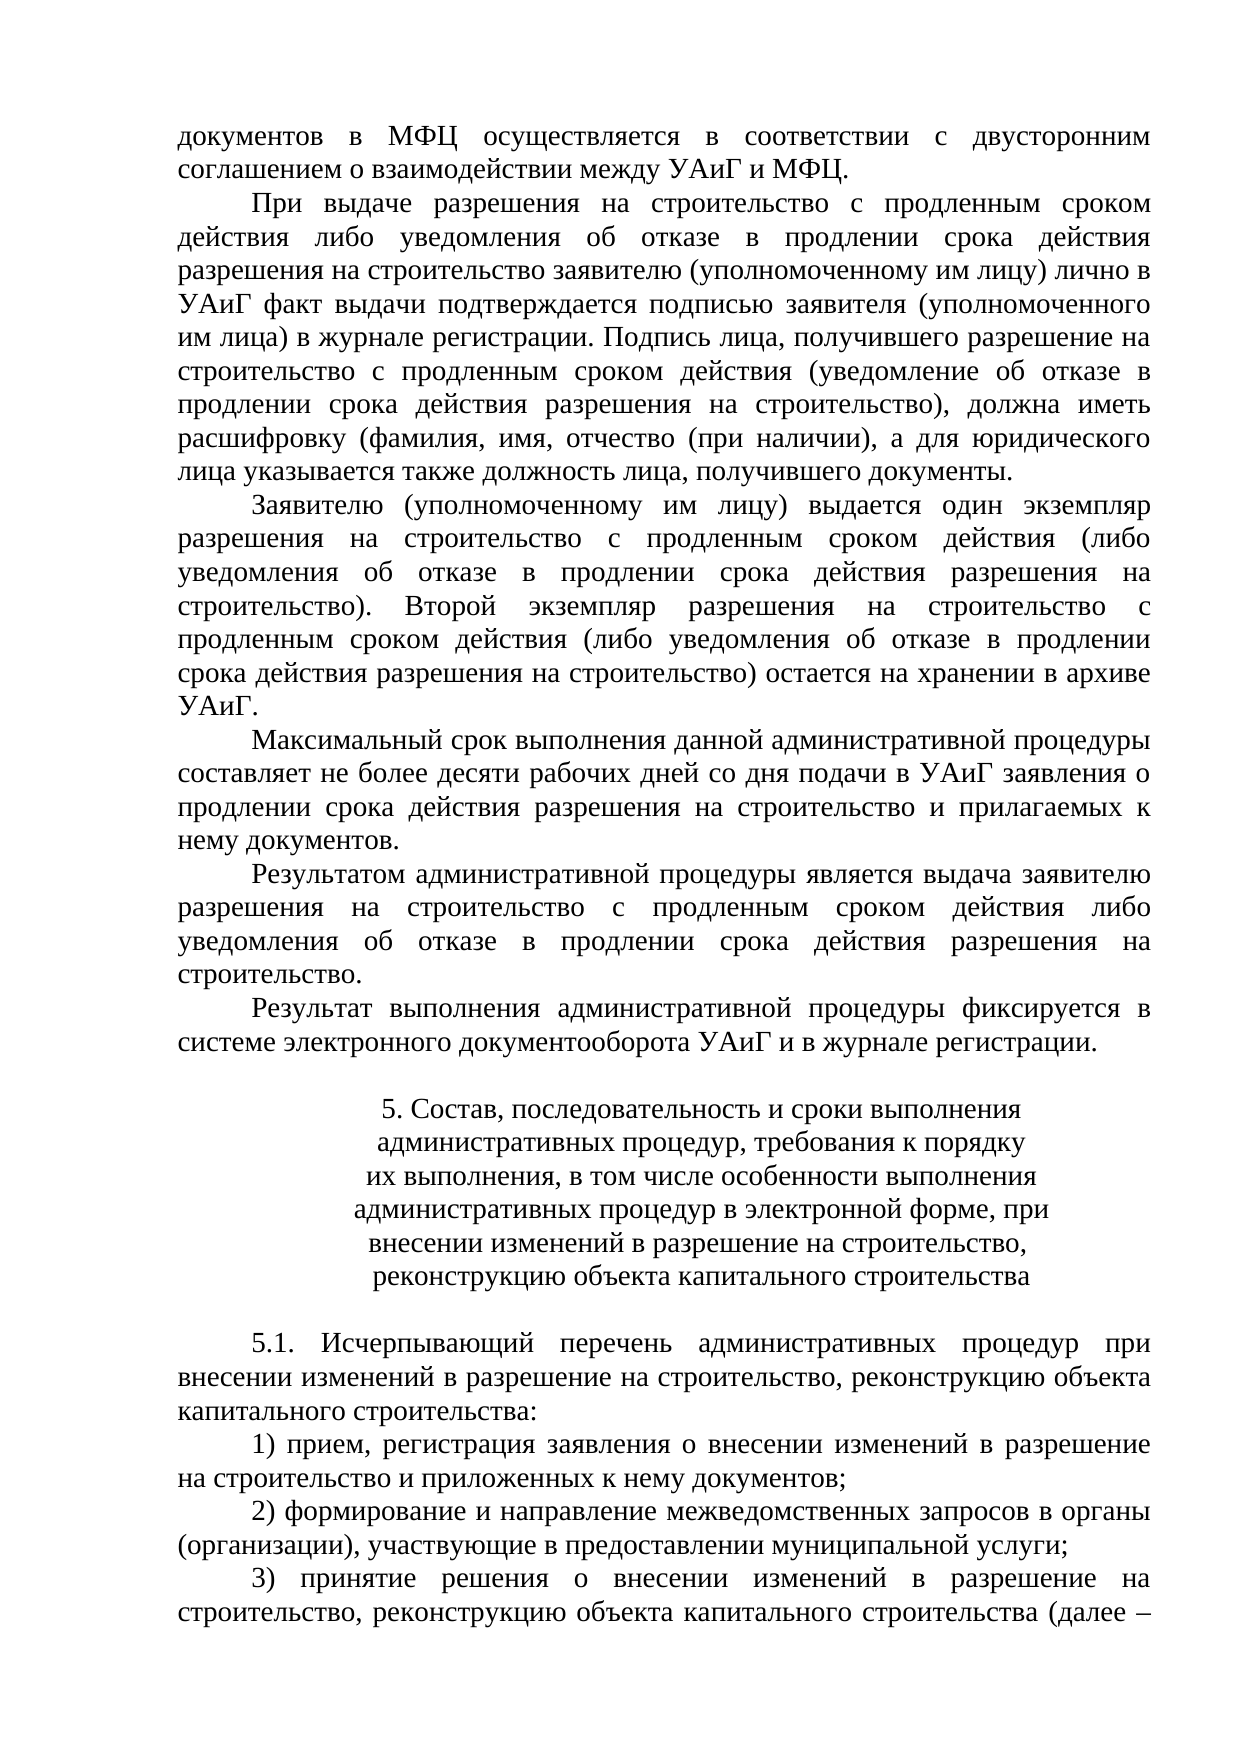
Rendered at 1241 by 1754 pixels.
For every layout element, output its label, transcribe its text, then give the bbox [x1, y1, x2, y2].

text Результатом административной процедуры является выдача заявителю разрешения на строительство с продленным сроком действия либо уведомления об отказе в продлении срока действия разрешения на строительство. [177, 856, 1152, 990]
text административных процедур, требования к порядку [177, 1124, 1152, 1158]
text административных процедур в электронной форме, при [177, 1191, 1152, 1225]
text реконструкцию объекта капитального строительства [177, 1258, 1152, 1292]
text Заявителю (уполномоченному им лицу) выдается один экземпляр разрешения на строительство с продленным сроком действия (либо уведомления об отказе в продлении срока действия разрешения на строительство). Второй экземпляр разрешения на строительство с продленным сроком действия (либо уведомления об отказе в продлении срока действия разрешения на строительство) остается на хранении в архиве УАиГ. [177, 487, 1152, 722]
text их выполнения, в том числе особенности выполнения [177, 1158, 1152, 1191]
text Максимальный срок выполнения данной административной процедуры составляет не более десяти рабочих дней со дня подачи в УАиГ заявления о продлении срока действия разрешения на строительство и прилагаемых к нему документов. [177, 722, 1152, 856]
text внесении изменений в разрешение на строительство, [177, 1225, 1152, 1258]
text документов в МФЦ осуществляется в соответствии с двусторонним соглашением о взаимодействии между УАиГ и МФЦ. [177, 118, 1152, 185]
text При выдаче разрешения на строительство с продленным сроком действия либо уведомления об отказе в продлении срока действия разрешения на строительство заявителю (уполномоченному им лицу) лично в УАиГ факт выдачи подтверждается подписью заявителя (уполномоченного им лица) в журнале регистрации. Подпись лица, получившего разрешение на строительство с продленным сроком действия (уведомление об отказе в продлении срока действия разрешения на строительство), должна иметь расшифровку (фамилия, имя, отчество (при наличии), а для юридического лица указывается также должность лица, получившего документы. [177, 185, 1152, 487]
text Результат выполнения административной процедуры фиксируется в системе электронного документооборота УАиГ и в журнале регистрации. [177, 990, 1152, 1057]
text 3) принятие решения о внесении изменений в разрешение на строительство, реконструкцию объекта капитального строительства (далее – [177, 1560, 1152, 1627]
text 5. Состав, последовательность и сроки выполнения [177, 1091, 1152, 1124]
text 2) формирование и направление межведомственных запросов в органы (организации), участвующие в предоставлении муниципальной услуги; [177, 1493, 1152, 1560]
text 5.1. Исчерпывающий перечень административных процедур при внесении изменений в разрешение на строительство, реконструкцию объекта капитального строительства: [177, 1326, 1152, 1426]
text 1) прием, регистрация заявления о внесении изменений в разрешение на строительство и приложенных к нему документов; [177, 1426, 1152, 1493]
